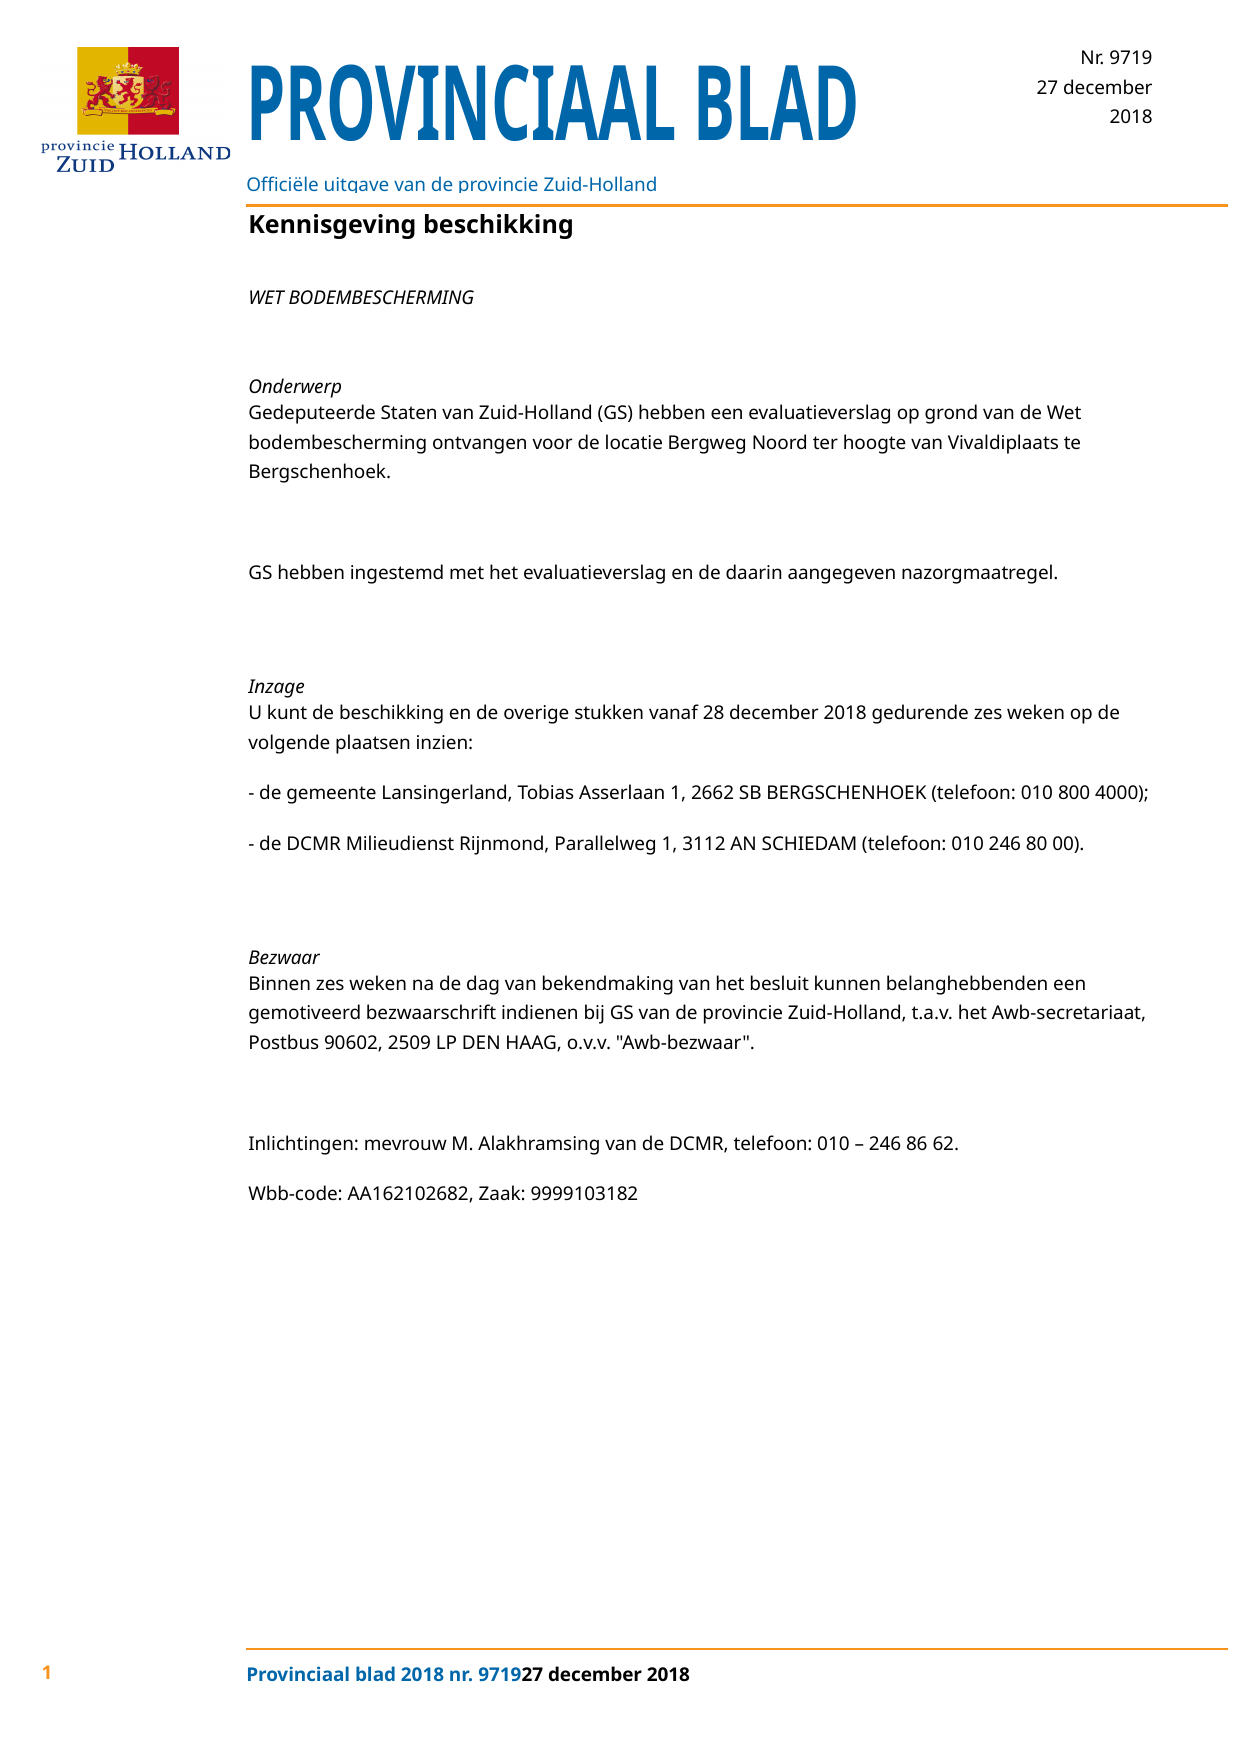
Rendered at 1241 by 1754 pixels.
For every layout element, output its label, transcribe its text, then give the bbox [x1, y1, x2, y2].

text Gedeputeerde Staten van Zuid-Holland (GS) hebben een evaluatieverslag op grond van de Wet bodembescherming ontvangen voor de locatie Bergweg Noord ter hoogte van Vivaldiplaats te Bergschenhoek. [248, 399, 1152, 484]
text Kennisgeving beschikking [248, 207, 1152, 241]
text - de gemeente Lansingerland, Tobias Asserlaan 1, 2662 SB BERGSCHENHOEK (telefoon: 010 800 4000); [248, 779, 1152, 805]
text Onderwerp [248, 373, 1152, 399]
text Binnen zes weken na de dag van bekendmaking van het besluit kunnen belanghebbenden een gemotiveerd bezwaarschrift indienen bij GS van de provincie Zuid-Holland, t.a.v. het Awb-secretariaat, Postbus 90602, 2509 LP DEN HAAG, o.v.v. "Awb-bezwaar". [248, 970, 1152, 1055]
text Inzage [248, 674, 1152, 699]
text - de DCMR Milieudienst Rijnmond, Parallelweg 1, 3112 AN SCHIEDAM (telefoon: 010 246 80 00). [248, 830, 1152, 856]
text Wbb-code: AA162102682, Zaak: 9999103182 [248, 1180, 1152, 1206]
text GS hebben ingestemd met het evaluatieverslag en de daarin aangegeven nazorgmaatregel. [248, 559, 1152, 585]
text U kunt de beschikking en de overige stukken vanaf 28 december 2018 gedurende zes weken op de volgende plaatsen inzien: [248, 699, 1152, 755]
text WET BODEMBESCHERMING [248, 284, 1152, 309]
text Bezwaar [248, 944, 1152, 970]
text Inlichtingen: mevrouw M. Alakhramsing van de DCMR, telefoon: 010 – 246 86 62. [248, 1130, 1152, 1156]
picture [41, 47, 231, 172]
